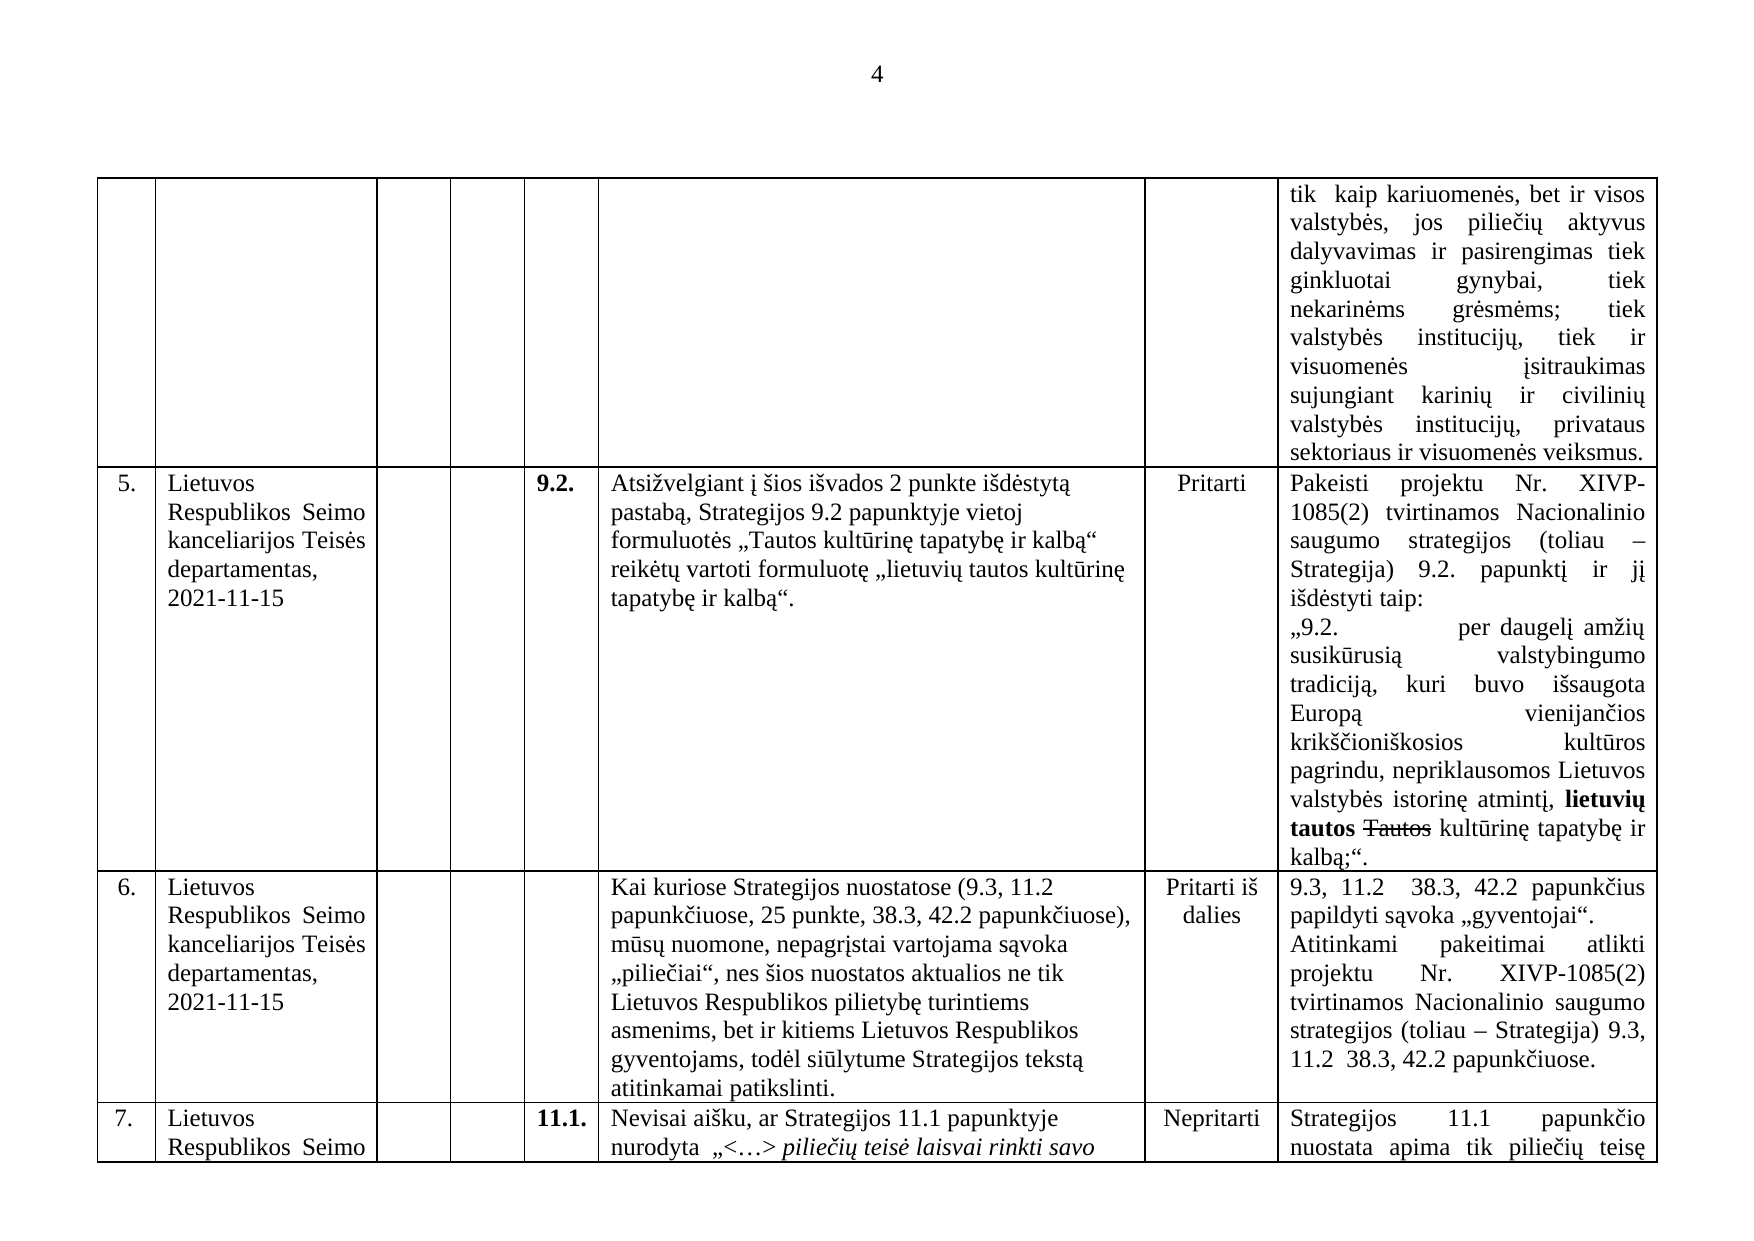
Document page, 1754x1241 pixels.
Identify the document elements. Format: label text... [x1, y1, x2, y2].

table_cell Nevisai aišku, ar Strategijos 11.1 papunktyje nurodyta „<…> piliečių teisė laisvai rinkti savo [599, 1103, 1144, 1161]
table_cell Atsižvelgiant į šios išvados 2 punkte išdėstytą pastabą, Strategijos 9.2 papunktyje vietoj formuluotės „Tautos kultūrinę tapatybę ir kalbą“ reikėtų vartoti formuluotę „lietuvių tautos kultūrinę tapatybę ir kalbą“. [599, 468, 1144, 870]
table_cell [98, 179, 155, 466]
table_cell Nepritarti [1146, 1103, 1277, 1161]
table_cell [378, 179, 450, 466]
table_cell [451, 1103, 524, 1161]
table_cell Lietuvos Respublikos Seimo kanceliarijos Teisės departamentas, 2021-11-15 [156, 872, 376, 1102]
table_cell [599, 179, 1144, 466]
table_cell Lietuvos Respublikos Seimo [156, 1103, 376, 1161]
table_cell Strategijos 11.1 papunkčio nuostata apima tik piliečių teisę [1279, 1103, 1656, 1161]
table_cell [525, 179, 598, 466]
table_cell [156, 179, 376, 466]
table_cell [378, 468, 450, 870]
table_cell Kai kuriose Strategijos nuostatose (9.3, 11.2 papunkčiuose, 25 punkte, 38.3, 42.2 papunkčiuose), mūsų nuomone, nepagrįstai vartojama sąvoka „piliečiai“, nes šios nuostatos aktualios ne tik Lietuvos Respublikos pilietybę turintiems asmenims, bet ir kitiems Lietuvos Respublikos gyventojams, todėl siūlytume Strategijos tekstą atitinkamai patikslinti. [599, 872, 1144, 1102]
table_cell 9.3, 11.2 38.3, 42.2 papunkčius papildyti sąvoka „gyventojai“. Atitinkami pakeitimai atlikti projektu Nr. XIVP-1085(2) tvirtinamos Nacionalinio saugumo strategijos (toliau – Strategija) 9.3, 11.2 38.3, 42.2 papunkčiuose. [1279, 872, 1656, 1102]
table_cell tik kaip kariuomenės, bet ir visos valstybės, jos piliečių aktyvus dalyvavimas ir pasirengimas tiek ginkluotai gynybai, tiek nekarinėms grėsmėms; tiek valstybės institucijų, tiek ir visuomenės įsitraukimas sujungiant karinių ir civilinių valstybės institucijų, privataus sektoriaus ir visuomenės veiksmus. [1279, 179, 1656, 466]
table_cell [378, 1103, 450, 1161]
table_cell [451, 468, 524, 870]
table_cell [451, 872, 524, 1102]
table_cell Pakeisti projektu Nr. XIVP-1085(2) tvirtinamos Nacionalinio saugumo strategijos (toliau – Strategija) 9.2. papunktį ir jį išdėstyti taip: „9.2. per daugelį amžių susikūrusią valstybingumo tradiciją, kuri buvo išsaugota Europą vienijančios krikščioniškosios kultūros pagrindu, nepriklausomos Lietuvos valstybės istorinę atmintį, lietuvių tautos Tautos kultūrinę tapatybę ir kalbą;“. [1279, 468, 1656, 870]
table_cell [525, 872, 598, 1102]
table_cell 5. [98, 468, 155, 870]
table_cell 11.1. [525, 1103, 598, 1161]
table_cell [451, 179, 524, 466]
table_cell Pritarti iš dalies [1146, 872, 1277, 1102]
table_cell [1146, 179, 1277, 466]
table_cell [378, 872, 450, 1102]
table_cell 9.2. [525, 468, 598, 870]
table_cell Pritarti [1146, 468, 1277, 870]
table_cell Lietuvos Respublikos Seimo kanceliarijos Teisės departamentas, 2021-11-15 [156, 468, 376, 870]
table_cell 7. [98, 1103, 155, 1161]
table_cell 6. [98, 872, 155, 1102]
